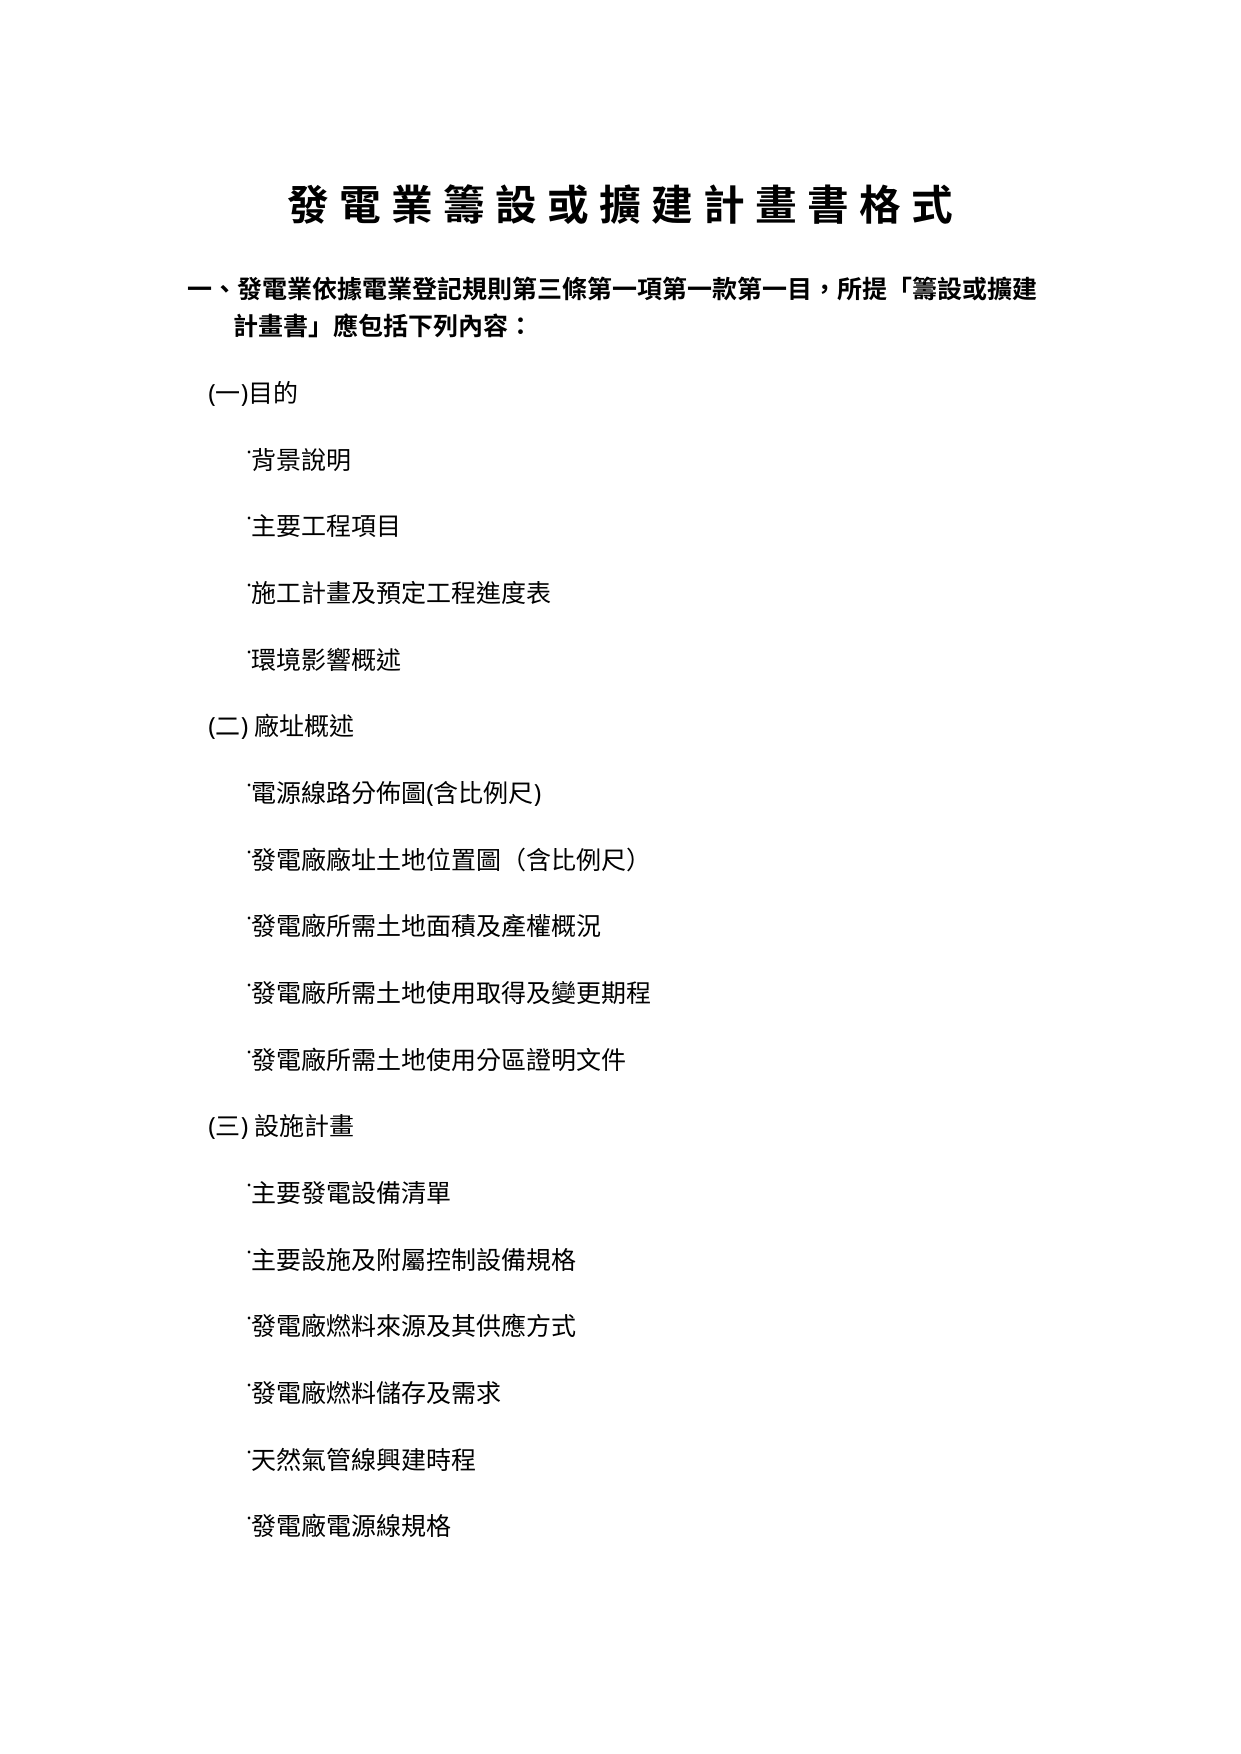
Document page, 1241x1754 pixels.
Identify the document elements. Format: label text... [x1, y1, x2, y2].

text ˙主要設施及附屬控制設備規格 [247, 1239, 1053, 1277]
text ˙主要工程項目 [247, 506, 1053, 544]
text ˙施工計畫及預定工程進度表 [247, 573, 1053, 610]
text (二) 廠址概述 [208, 706, 1053, 744]
text ˙電源線路分佈圖(含比例尺) [247, 773, 1053, 810]
text ˙背景說明 [247, 439, 1053, 477]
text ˙天然氣管線興建時程 [247, 1439, 1053, 1477]
text (一)目的 [208, 373, 1053, 410]
text ˙主要發電設備清單 [247, 1173, 1053, 1210]
text ˙發電廠燃料儲存及需求 [247, 1373, 1053, 1410]
text ˙發電廠所需土地使用分區證明文件 [247, 1039, 1053, 1077]
text 發電業籌設或擴建計畫書格式 [187, 164, 1053, 239]
text ˙發電廠電源線規格 [247, 1506, 1053, 1544]
text ˙發電廠所需土地面積及產權概況 [247, 906, 1053, 944]
text (三) 設施計畫 [208, 1106, 1053, 1144]
text ˙環境影響概述 [247, 639, 1053, 677]
text ˙發電廠廠址土地位置圖（含比例尺） [247, 839, 1053, 877]
text ˙發電廠燃料來源及其供應方式 [247, 1306, 1053, 1344]
text 一、發電業依據電業登記規則第三條第一項第一款第一目，所提「籌設或擴建計畫書」應包括下列內容： [187, 269, 1053, 344]
text ˙發電廠所需土地使用取得及變更期程 [247, 973, 1053, 1010]
